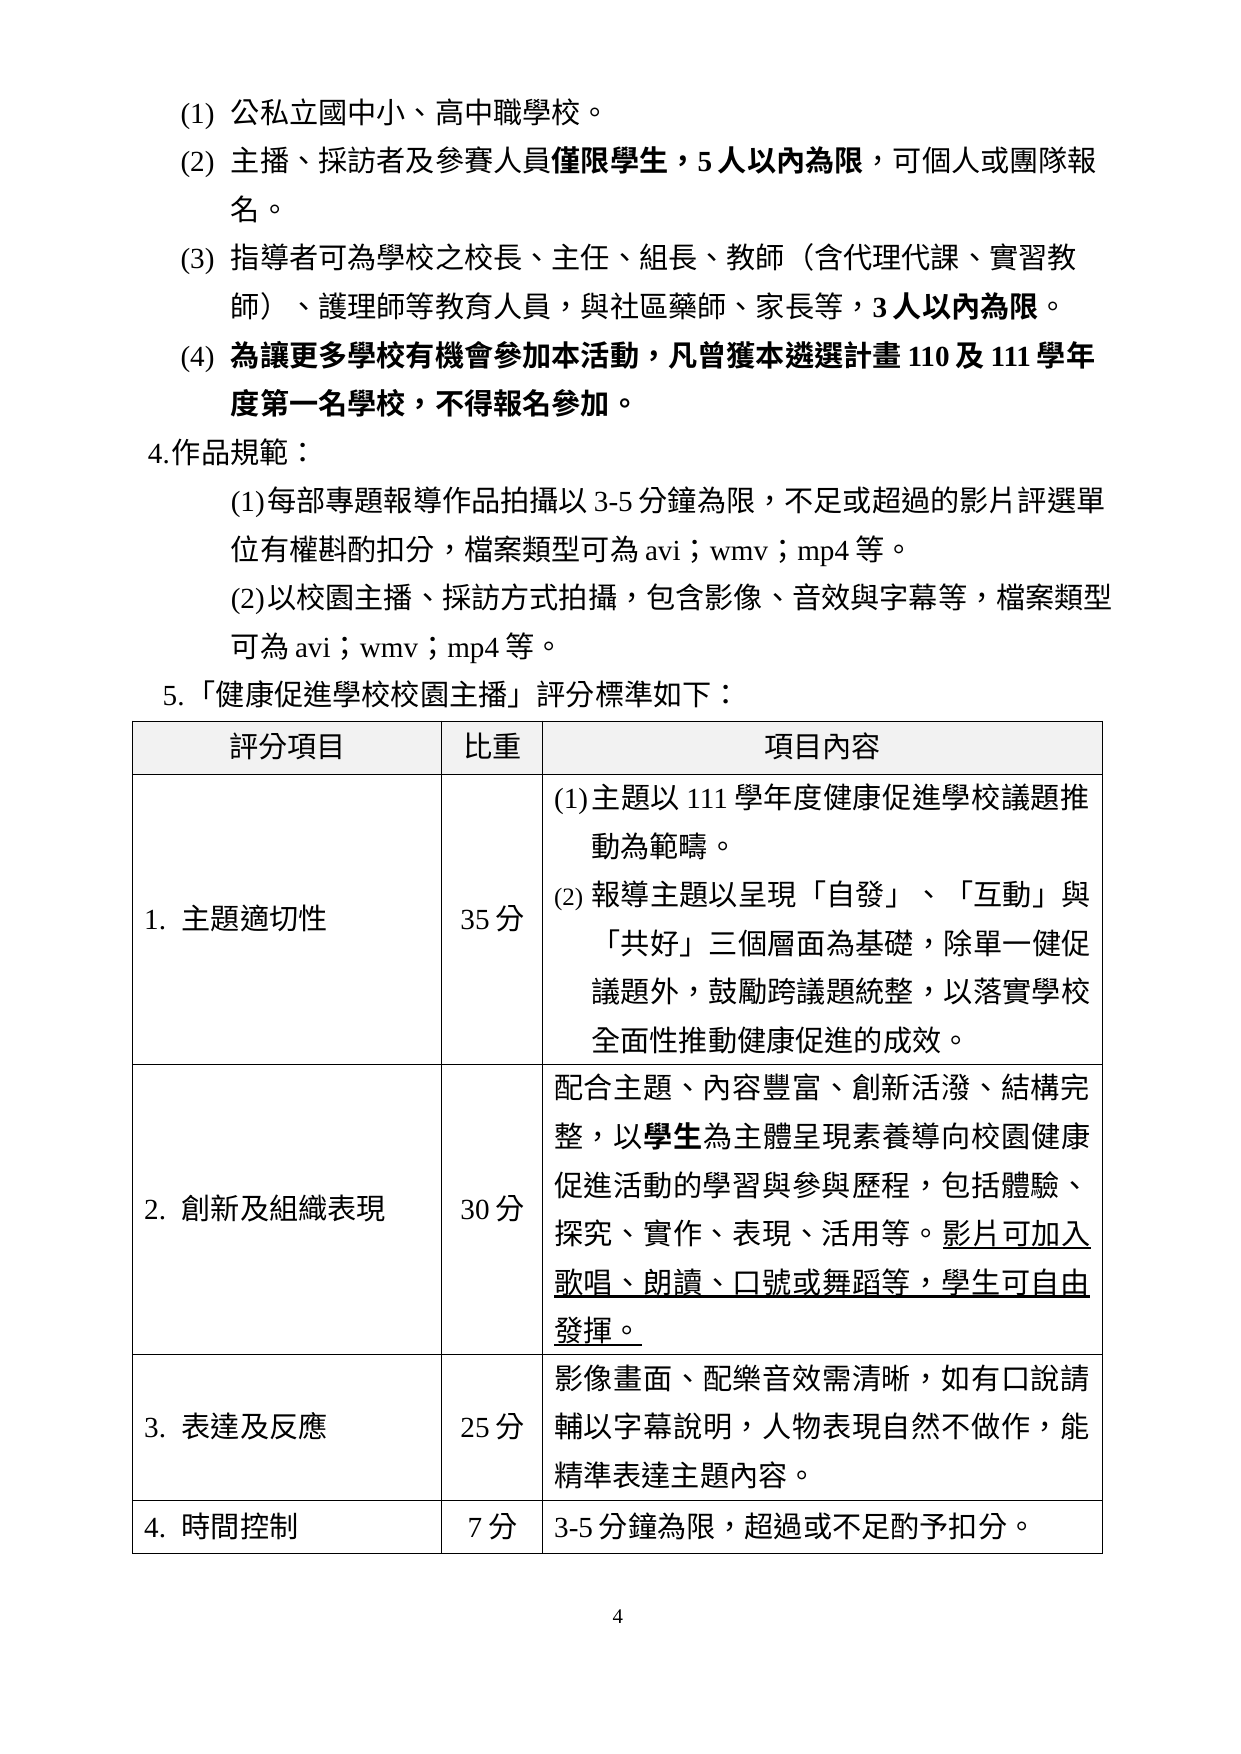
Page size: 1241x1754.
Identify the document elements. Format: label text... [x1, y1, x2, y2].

list 主播、採訪者及參賽人員僅限學生，5人以內為限，可個人或團隊報名。 [180, 138, 1122, 229]
table_cell 25分 [442, 1355, 542, 1500]
table_cell 影像畫面、配樂音效需清晰，如有口說請輔以字幕說明，人物表現自然不做作，能精準表達主題內容。 [543, 1355, 1102, 1500]
list 公私立國中小、高中職學校。 [180, 89, 1122, 132]
table_cell 表達及反應 [133, 1355, 441, 1500]
table_cell 7分 [442, 1501, 542, 1553]
table_cell 創新及組織表現 [133, 1065, 441, 1354]
list 作品規範： [148, 429, 1122, 472]
list 以校園主播、採訪方式拍攝，包含影像、音效與字幕等，檔案類型可為avi；wmv；mp4等。 [231, 575, 1122, 666]
list 每部專題報導作品拍攝以3-5分鐘為限，不足或超過的影片評選單位有權斟酌扣分，檔案類型可為avi；wmv；mp4等。 [231, 478, 1122, 569]
table_header 項目內容 [543, 722, 1102, 774]
table_cell 3-5分鐘為限，超過或不足酌予扣分。 [543, 1501, 1102, 1553]
list 「健康促進學校校園主播」評分標準如下： [162, 672, 1122, 714]
table_cell 配合主題、內容豐富、創新活潑、結構完整，以學生為主體呈現素養導向校園健康促進活動的學習與參與歷程，包括體驗、探究、實作、表現、活用等。影片可加入歌唱、朗讀、口號或舞蹈等，學生可自由發揮。 [543, 1065, 1102, 1354]
table_cell 主題適切性 [133, 775, 441, 1064]
list 指導者可為學校之校長、主任、組長、教師（含代理代課、實習教師）、護理師等教育人員，與社區藥師、家長等，3人以內為限。 [180, 235, 1122, 326]
list 為讓更多學校有機會參加本活動，凡曾獲本遴選計畫110及111學年度第一名學校，不得報名參加。 [180, 332, 1122, 423]
table_header 評分項目 [133, 722, 441, 774]
table_cell 時間控制 [133, 1501, 441, 1553]
table_cell 35分 [442, 775, 542, 1064]
table_cell 30分 [442, 1065, 542, 1354]
table_cell 主題以111學年度健康促進學校議題推動為範疇。 報導主題以呈現「自發」、「互動」與「共好」三個層面為基礎，除單一健促議題外，鼓勵跨議題統整，以落實學校全面性推動健康促進的成效。 [543, 775, 1102, 1064]
table_header 比重 [442, 722, 542, 774]
